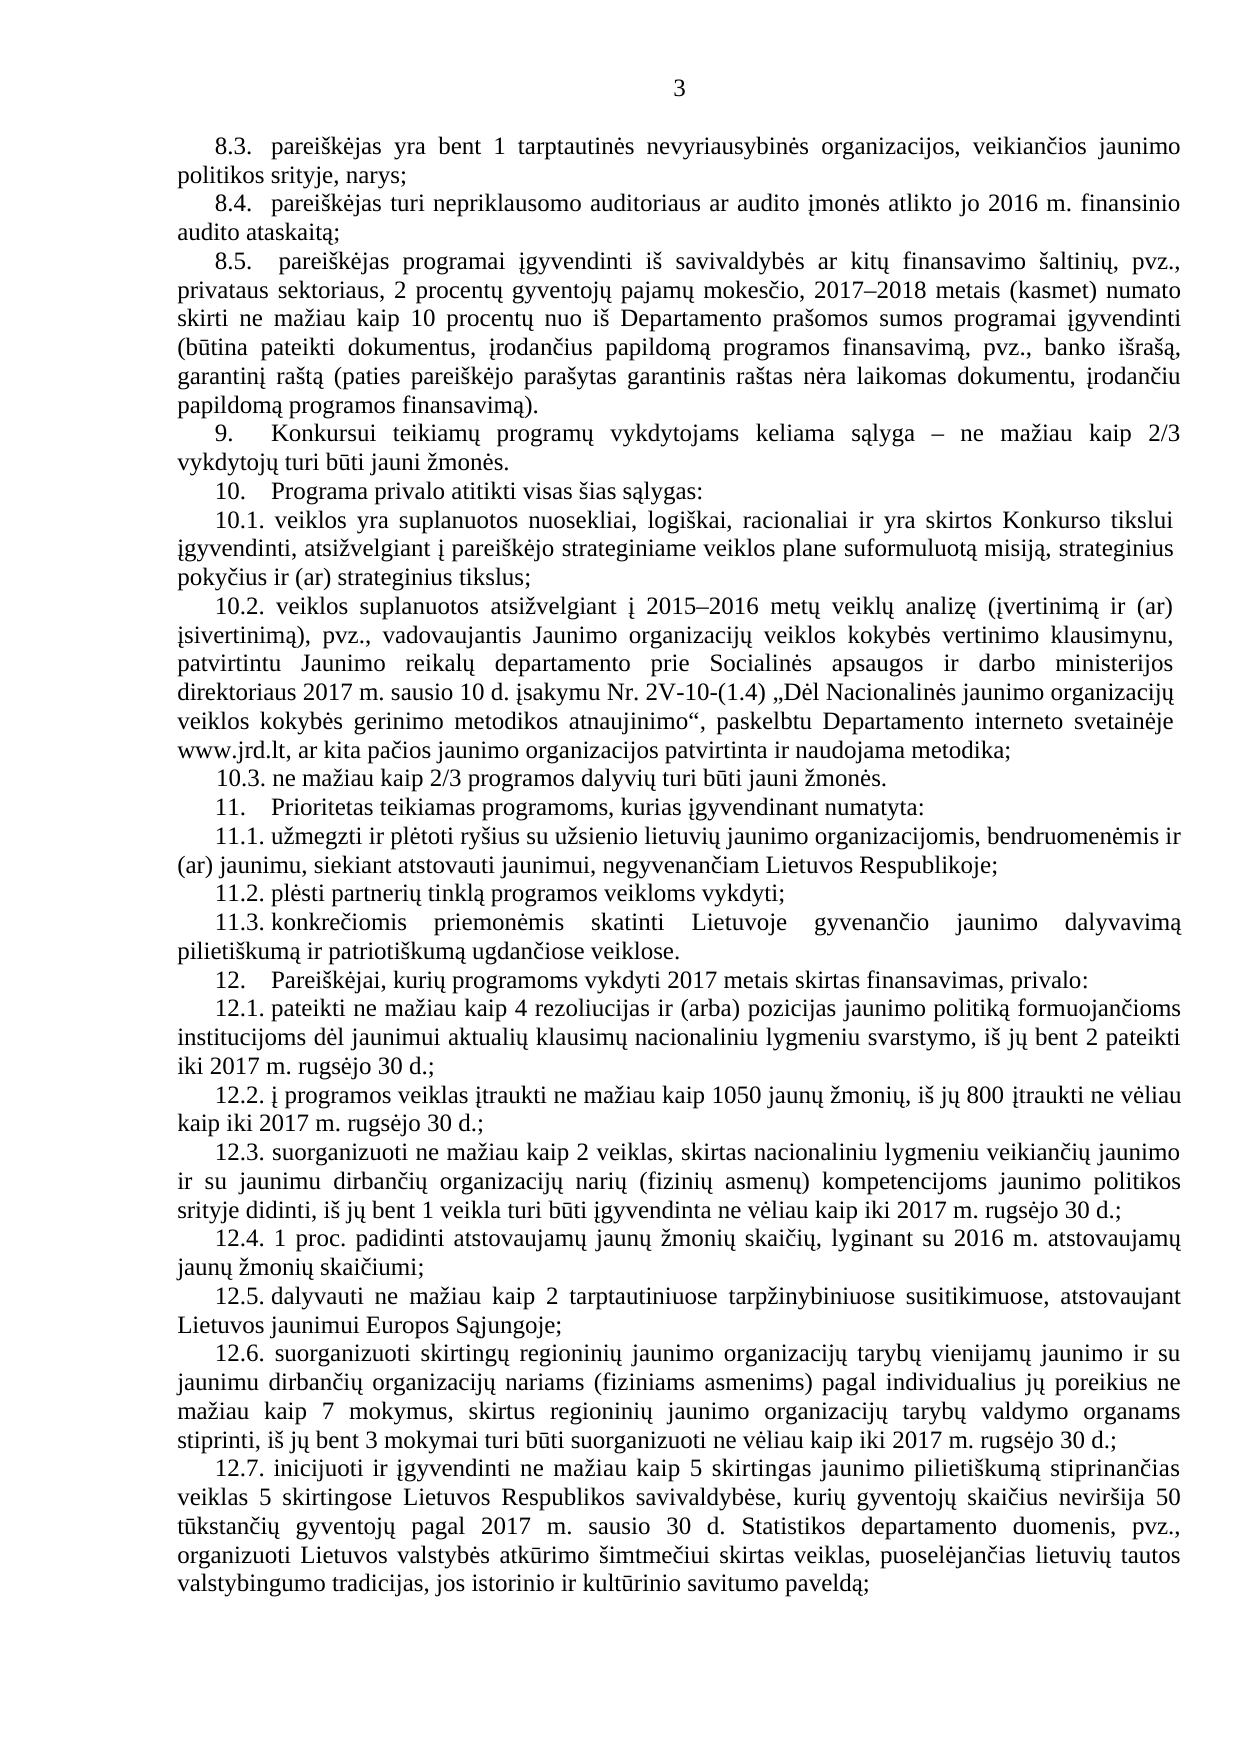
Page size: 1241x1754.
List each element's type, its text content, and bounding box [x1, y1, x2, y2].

text 11.2. plėsti partnerių tinklą programos veikloms vykdyti; [177, 878, 1182, 907]
text 8.5. pareiškėjas programai įgyvendinti iš savivaldybės ar kitų finansavimo šaltinių, pvz., privataus sektoriaus, 2 procentų gyventojų pajamų mokesčio, 2017–2018 metais (kasmet) numato skirti ne mažiau kaip 10 procentų nuo iš Departamento prašomos sumos programai įgyvendinti (būtina pateikti dokumentus, įrodančius papildomą programos finansavimą, pvz., banko išrašą, garantinį raštą (paties pareiškėjo parašytas garantinis raštas nėra laikomas dokumentu, įrodančiu papildomą programos finansavimą). [177, 246, 1182, 418]
text 12.5. dalyvauti ne mažiau kaip 2 tarptautiniuose tarpžinybiniuose susitikimuose, atstovaujant Lietuvos jaunimui Europos Sąjungoje; [177, 1281, 1182, 1338]
text 11.3. konkrečiomis priemonėmis skatinti Lietuvoje gyvenančio jaunimo dalyvavimą pilietiškumą ir patriotiškumą ugdančiose veiklose. [177, 907, 1182, 965]
text 12. Pareiškėjai, kurių programoms vykdyti 2017 metais skirtas finansavimas, privalo: [177, 965, 1182, 993]
text 12.6. suorganizuoti skirtingų regioninių jaunimo organizacijų tarybų vienijamų jaunimo ir su jaunimu dirbančių organizacijų nariams (fiziniams asmenims) pagal individualius jų poreikius ne mažiau kaip 7 mokymus, skirtus regioninių jaunimo organizacijų tarybų valdymo organams stiprinti, iš jų bent 3 mokymai turi būti suorganizuoti ne vėliau kaip iki 2017 m. rugsėjo 30 d.; [177, 1338, 1182, 1453]
text 12.2. į programos veiklas įtraukti ne mažiau kaip 1050 jaunų žmonių, iš jų 800 įtraukti ne vėliau kaip iki 2017 m. rugsėjo 30 d.; [177, 1080, 1182, 1137]
text 11. Prioritetas teikiamas programoms, kurias įgyvendinant numatyta: [177, 792, 1182, 821]
text 11.1. užmegzti ir plėtoti ryšius su užsienio lietuvių jaunimo organizacijomis, bendruomenėmis ir (ar) jaunimu, siekiant atstovauti jaunimui, negyvenančiam Lietuvos Respublikoje; [177, 821, 1182, 878]
text 8.4. pareiškėjas turi nepriklausomo auditoriaus ar audito įmonės atlikto jo 2016 m. finansinio audito ataskaitą; [177, 188, 1182, 246]
text 10.3. ne mažiau kaip 2/3 programos dalyvių turi būti jauni žmonės. [177, 763, 1182, 792]
text 8.3. pareiškėjas yra bent 1 tarptautinės nevyriausybinės organizacijos, veikiančios jaunimo politikos srityje, narys; [177, 131, 1182, 188]
text 10. Programa privalo atitikti visas šias sąlygas: [177, 476, 1182, 505]
text 12.7. inicijuoti ir įgyvendinti ne mažiau kaip 5 skirtingas jaunimo pilietiškumą stiprinančias veiklas 5 skirtingose Lietuvos Respublikos savivaldybėse, kurių gyventojų skaičius neviršija 50 tūkstančių gyventojų pagal 2017 m. sausio 30 d. Statistikos departamento duomenis, pvz., organizuoti Lietuvos valstybės atkūrimo šimtmečiui skirtas veiklas, puoselėjančias lietuvių tautos valstybingumo tradicijas, jos istorinio ir kultūrinio savitumo paveldą; [177, 1453, 1182, 1597]
text 10.1. veiklos yra suplanuotos nuosekliai, logiškai, racionaliai ir yra skirtos Konkurso tikslui įgyvendinti, atsižvelgiant į pareiškėjo strateginiame veiklos plane suformuluotą misiją, strateginius pokyčius ir (ar) strateginius tikslus; [177, 505, 1174, 591]
text 12.4. 1 proc. padidinti atstovaujamų jaunų žmonių skaičių, lyginant su 2016 m. atstovaujamų jaunų žmonių skaičiumi; [177, 1223, 1182, 1281]
text 12.1. pateikti ne mažiau kaip 4 rezoliucijas ir (arba) pozicijas jaunimo politiką formuojančioms institucijoms dėl jaunimui aktualių klausimų nacionaliniu lygmeniu svarstymo, iš jų bent 2 pateikti iki 2017 m. rugsėjo 30 d.; [177, 993, 1182, 1080]
text 10.2. veiklos suplanuotos atsižvelgiant į 2015–2016 metų veiklų analizę (įvertinimą ir (ar) įsivertinimą), pvz., vadovaujantis Jaunimo organizacijų veiklos kokybės vertinimo klausimynu, patvirtintu Jaunimo reikalų departamento prie Socialinės apsaugos ir darbo ministerijos direktoriaus 2017 m. sausio 10 d. įsakymu Nr. 2V-10-(1.4) „Dėl Nacionalinės jaunimo organizacijų veiklos kokybės gerinimo metodikos atnaujinimo“, paskelbtu Departamento interneto svetainėje www.jrd.lt, ar kita pačios jaunimo organizacijos patvirtinta ir naudojama metodika; [177, 591, 1174, 763]
text 9. Konkursui teikiamų programų vykdytojams keliama sąlyga – ne mažiau kaip 2/3 vykdytojų turi būti jauni žmonės. [177, 418, 1182, 476]
text 12.3. suorganizuoti ne mažiau kaip 2 veiklas, skirtas nacionaliniu lygmeniu veikiančių jaunimo ir su jaunimu dirbančių organizacijų narių (fizinių asmenų) kompetencijoms jaunimo politikos srityje didinti, iš jų bent 1 veikla turi būti įgyvendinta ne vėliau kaip iki 2017 m. rugsėjo 30 d.; [177, 1137, 1182, 1223]
